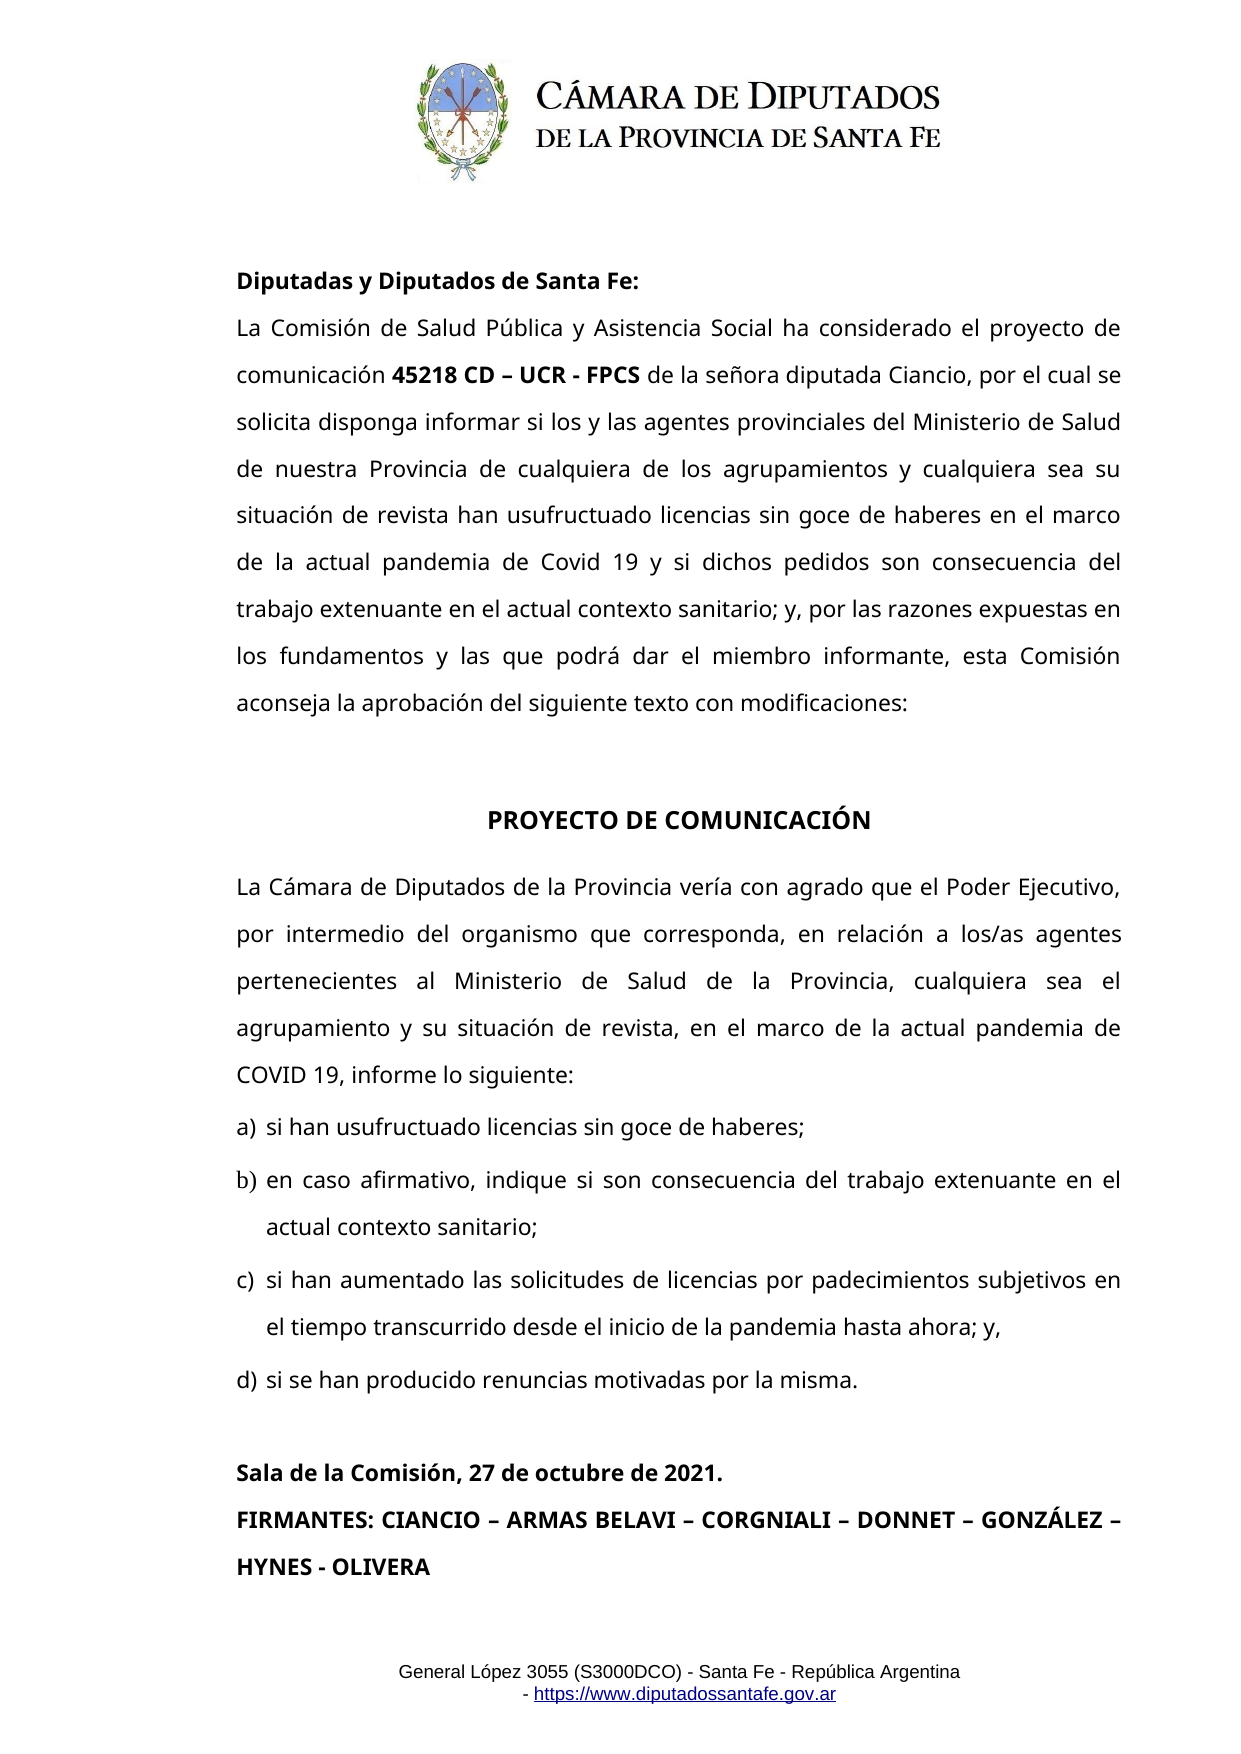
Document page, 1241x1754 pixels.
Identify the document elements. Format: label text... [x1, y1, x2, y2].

picture [413, 59, 945, 183]
text La Comisión de Salud Pública y Asistencia Social ha considerado el proyecto de comunicación 45218 CD – UCR - FPCS de la señora diputada Ciancio, por el cual se solicita disponga informar si los y las agentes provinciales del Ministerio de Salud de nuestra Provincia de cualquiera de los agrupamientos y cualquiera sea su situación de revista han usufructuado licencias sin goce de haberes en el marco de la actual pandemia de Covid 19 y si dichos pedidos son consecuencia del trabajo extenuante en el actual contexto sanitario; y, por las razones expuestas en los fundamentos y las que podrá dar el miembro informante, esta Comisión aconseja la aprobación del siguiente texto con modificaciones: [236, 312, 1122, 718]
text Sala de la Comisión, 27 de octubre de 2021. [236, 1457, 1122, 1488]
text PROYECTO DE COMUNICACIÓN [236, 802, 1122, 836]
list si se han producido renuncias motivadas por la misma. [236, 1363, 1122, 1395]
text Diputadas y Diputados de Santa Fe: [236, 265, 1122, 296]
text La Cámara de Diputados de la Provincia vería con agrado que el Poder Ejecutivo, por intermedio del organismo que corresponda, en relación a los/as agentes pertenecientes al Ministerio de Salud de la Provincia, cualquiera sea el agrupamiento y su situación de revista, en el marco de la actual pandemia de COVID 19, informe lo siguiente: [236, 871, 1122, 1090]
list si han aumentado las solicitudes de licencias por padecimientos subjetivos en el tiempo transcurrido desde el inicio de la pandemia hasta ahora; y, [236, 1264, 1122, 1342]
list si han usufructuado licencias sin goce de haberes; [236, 1111, 1122, 1143]
list en caso afirmativo, indique si son consecuencia del trabajo extenuante en el actual contexto sanitario; [236, 1164, 1122, 1242]
text FIRMANTES: CIANCIO – ARMAS BELAVI – CORGNIALI – DONNET – GONZÁLEZ – HYNES - OLIVERA [236, 1504, 1122, 1582]
